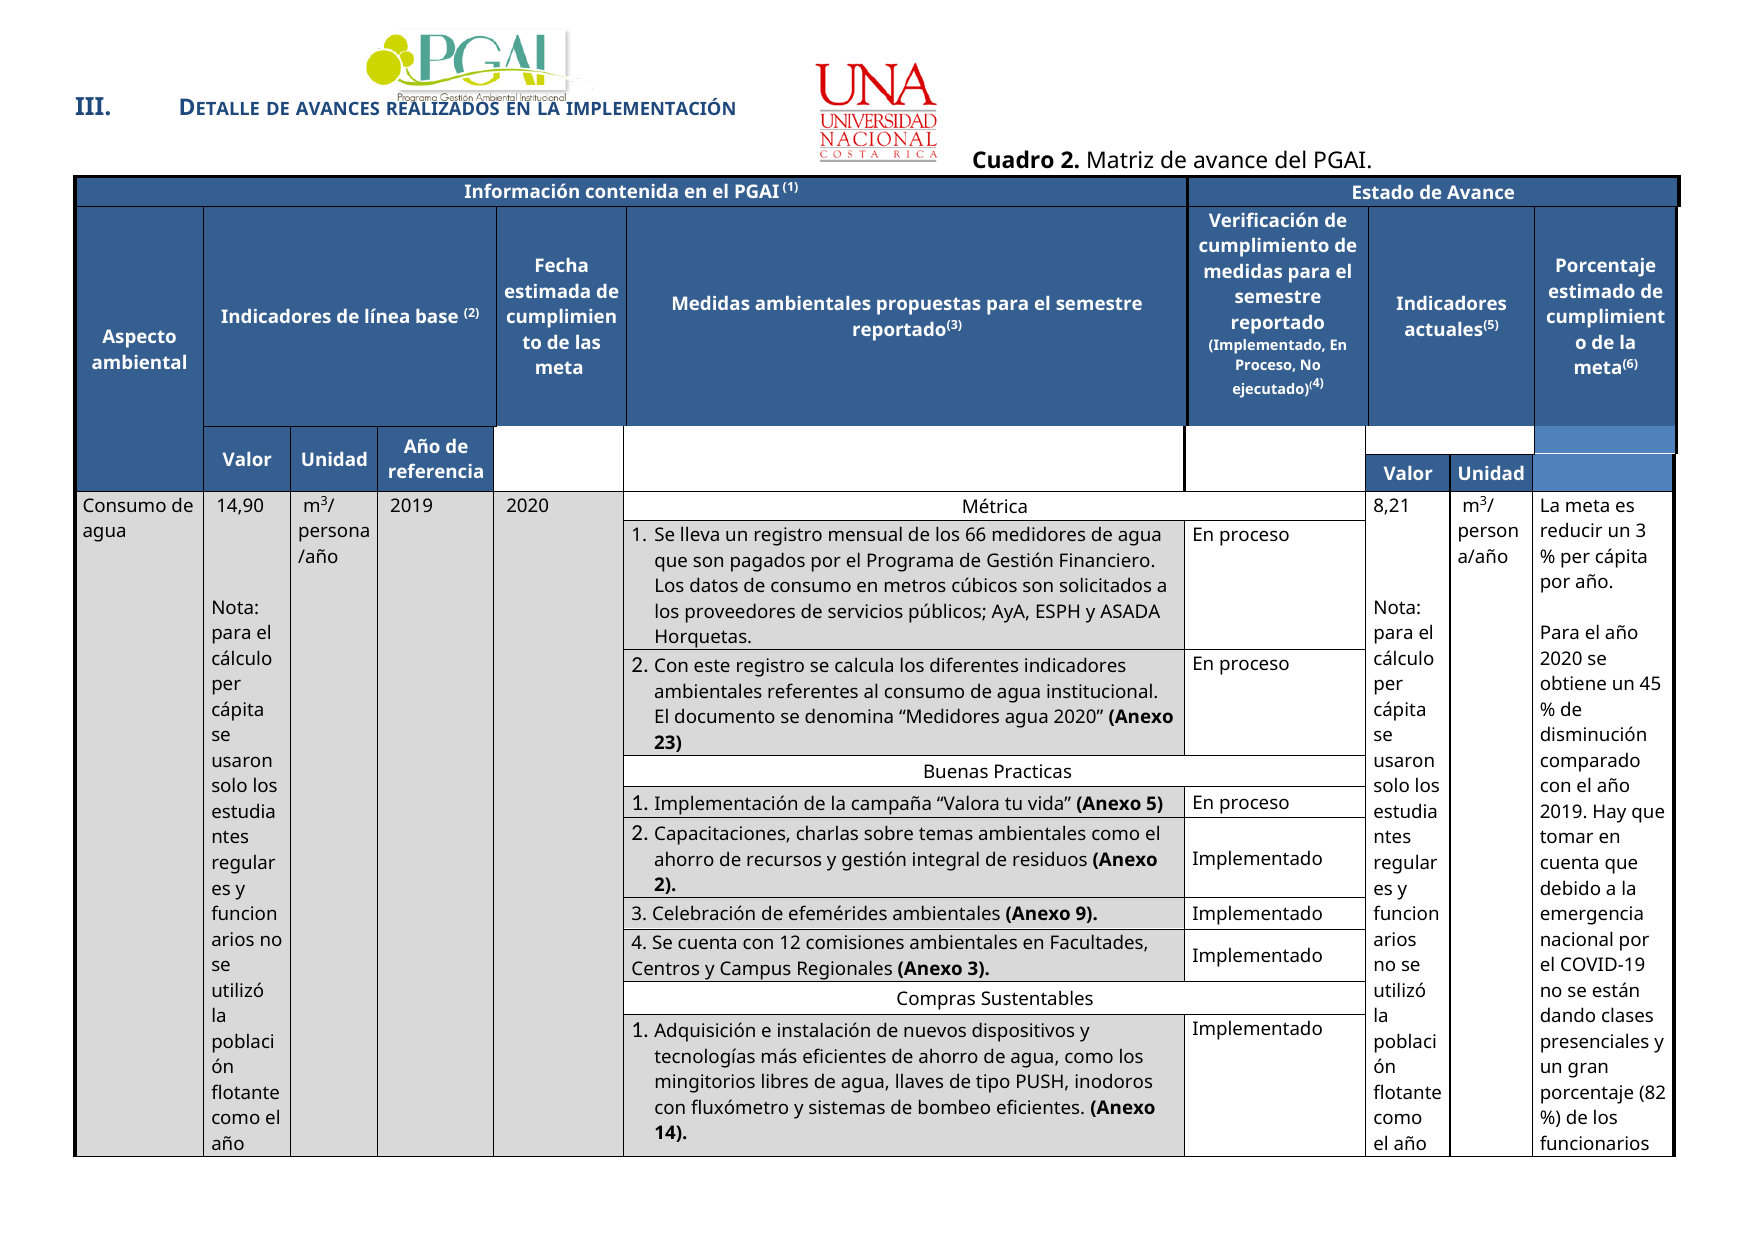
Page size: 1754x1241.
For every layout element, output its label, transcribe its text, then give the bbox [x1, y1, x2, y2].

table_cell Unidad [291, 427, 377, 491]
table_cell Unidad [1451, 455, 1532, 491]
table_cell 2019 [378, 492, 493, 1156]
table_header Estado de Avance [1189, 178, 1677, 206]
table_cell Indicadores actuales(5) [1369, 207, 1534, 426]
table_cell [494, 426, 623, 491]
table_cell En proceso [1185, 521, 1365, 649]
table_cell Implementado [1185, 818, 1365, 897]
text Cuadro 2. Matriz de avance del PGAI. [104, 143, 1679, 175]
table_cell Consumo de agua [77, 492, 203, 1156]
table_cell Verificación de cumplimiento de medidas para el semestre reportado (Implementado, En Proceso, No ejecutado)(4) [1189, 207, 1368, 426]
table_cell Fecha estimada de cumplimiento de las meta [497, 207, 626, 426]
table_cell [624, 426, 1183, 491]
table_cell [1186, 426, 1365, 491]
table_cell Indicadores de línea base (2) [204, 207, 496, 426]
table_cell Implementado [1185, 1015, 1365, 1156]
table_cell [1535, 426, 1675, 453]
table_cell 14,90 Nota: para el cálculo per cápita se usaron solo los estudiantes regulares y funcionarios no se utilizó la población flotante como el año [204, 492, 290, 1156]
table_cell Capacitaciones, charlas sobre temas ambientales como el ahorro de recursos y gestión integral de residuos (Anexo 2). [624, 818, 1184, 897]
table_cell 8,21 Nota: para el cálculo per cápita se usaron solo los estudiantes regulares y funcionarios no se utilizó la población flotante como el año [1366, 492, 1449, 1156]
table_cell En proceso [1185, 650, 1365, 755]
table_cell En proceso [1185, 787, 1365, 817]
table_cell Aspecto ambiental [77, 207, 203, 491]
list Detalle de avances realizados en la implementación [75, 89, 811, 123]
table_cell 4. Se cuenta con 12 comisiones ambientales en Facultades, Centros y Campus Regionales (Anexo 3). [624, 930, 1184, 981]
table_cell Métrica [624, 492, 1365, 520]
table_cell 3. Celebración de efemérides ambientales (Anexo 9). [624, 898, 1184, 928]
list [943, 89, 1679, 123]
table_cell [1533, 454, 1672, 491]
table_cell Implementación de la campaña “Valora tu vida” (Anexo 5) [624, 787, 1184, 817]
table_cell Adquisición e instalación de nuevos dispositivos y tecnologías más eficientes de ahorro de agua, como los mingitorios libres de agua, llaves de tipo PUSH, inodoros con fluxómetro y sistemas de bombeo eficientes. (Anexo 14). [624, 1015, 1184, 1156]
table_cell Buenas Practicas [624, 756, 1365, 786]
table_cell 2020 [494, 492, 623, 1156]
table_cell Compras Sustentables [624, 982, 1365, 1014]
table_cell Con este registro se calcula los diferentes indicadores ambientales referentes al consumo de agua institucional. El documento se denomina “Medidores agua 2020” (Anexo 23) [624, 650, 1184, 755]
table_cell Implementado [1185, 898, 1365, 928]
table_cell m3/persona/año [1451, 492, 1532, 1156]
table_cell [1366, 426, 1534, 453]
table_cell Medidas ambientales propuestas para el semestre reportado(3) [627, 207, 1186, 426]
table_cell Valor [204, 427, 290, 491]
table_cell m3/persona/año [291, 492, 377, 1156]
table_cell Porcentaje estimado de cumplimiento de la meta(6) [1535, 207, 1675, 426]
table_cell Año de referencia [378, 427, 493, 491]
table_cell La meta es reducir un 3 % per cápita por año. Para el año 2020 se obtiene un 45 % de disminución comparado con el año 2019. Hay que tomar en cuenta que debido a la emergencia nacional por el COVID-19 no se están dando clases presenciales y un gran porcentaje (82 %) de los funcionarios [1533, 492, 1672, 1156]
table_cell Se lleva un registro mensual de los 66 medidores de agua que son pagados por el Programa de Gestión Financiero. Los datos de consumo en metros cúbicos son solicitados a los proveedores de servicios públicos; AyA, ESPH y ASADA Horquetas. [624, 521, 1184, 649]
table_cell Implementado [1185, 930, 1365, 981]
table_cell Valor [1366, 455, 1449, 491]
table_header Información contenida en el PGAI (1) [77, 178, 1186, 206]
